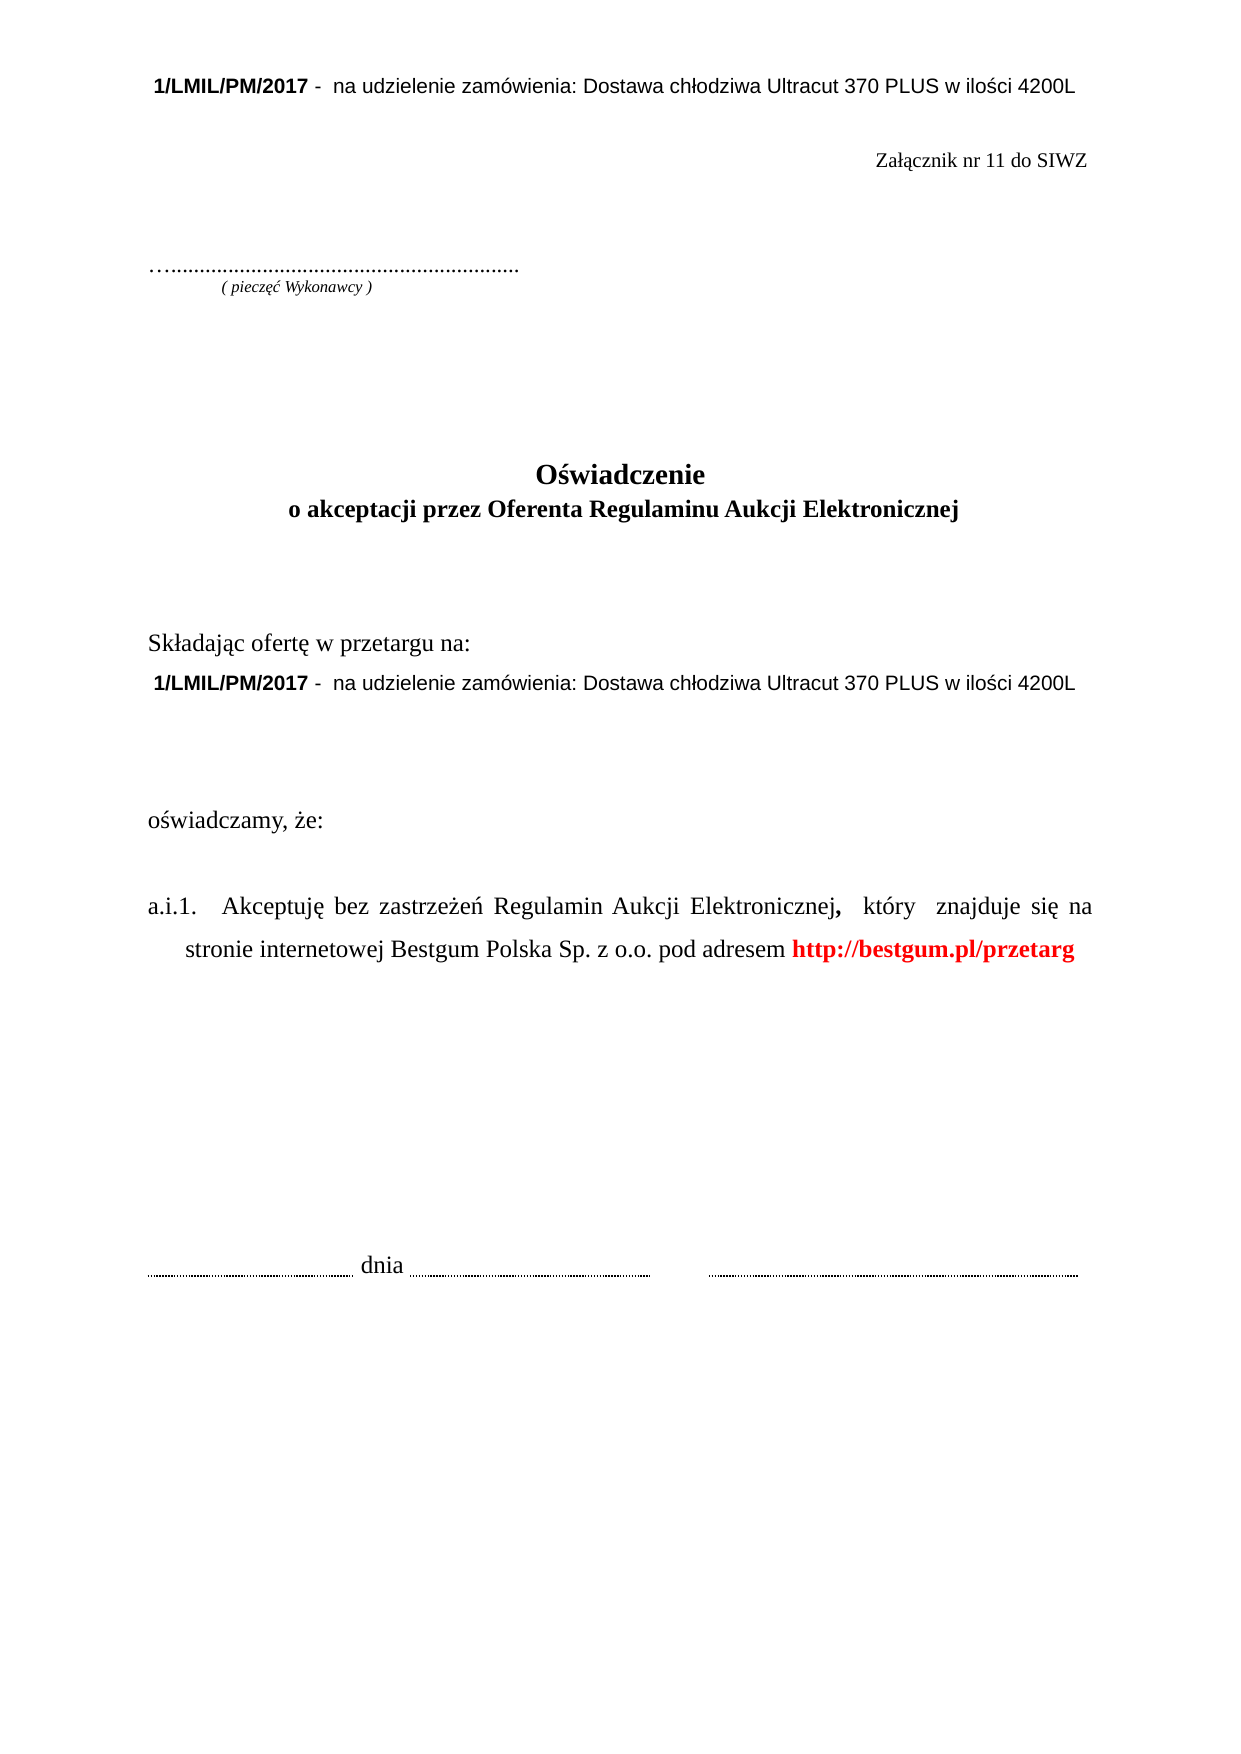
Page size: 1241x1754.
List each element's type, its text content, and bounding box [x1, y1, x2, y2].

text oświadczamy, że: [148, 805, 1093, 834]
text dnia [148, 1250, 1093, 1279]
list Akceptuję bez zastrzeżeń Regulamin Aukcji Elektronicznej, który znajduje się na stronie internetowej Bestgum Polska Sp. z o.o. pod adresem http://bestgum.pl/przetarg [148, 891, 1093, 963]
text ( pieczęć Wykonawcy ) [148, 277, 1093, 296]
text o akceptacji przez Oferenta Regulaminu Aukcji Elektronicznej [148, 490, 1093, 524]
text 1/LMIL/PM/2017 - na udzielenie zamówienia: Dostawa chłodziwa Ultracut 370 PLUS w ilości 4200L [148, 671, 1091, 695]
text Załącznik nr 11 do SIWZ [148, 148, 1093, 172]
text Składając ofertę w przetargu na: [148, 628, 1093, 657]
text …............................................................. [148, 251, 1093, 277]
text Oświadczenie [148, 457, 1093, 490]
